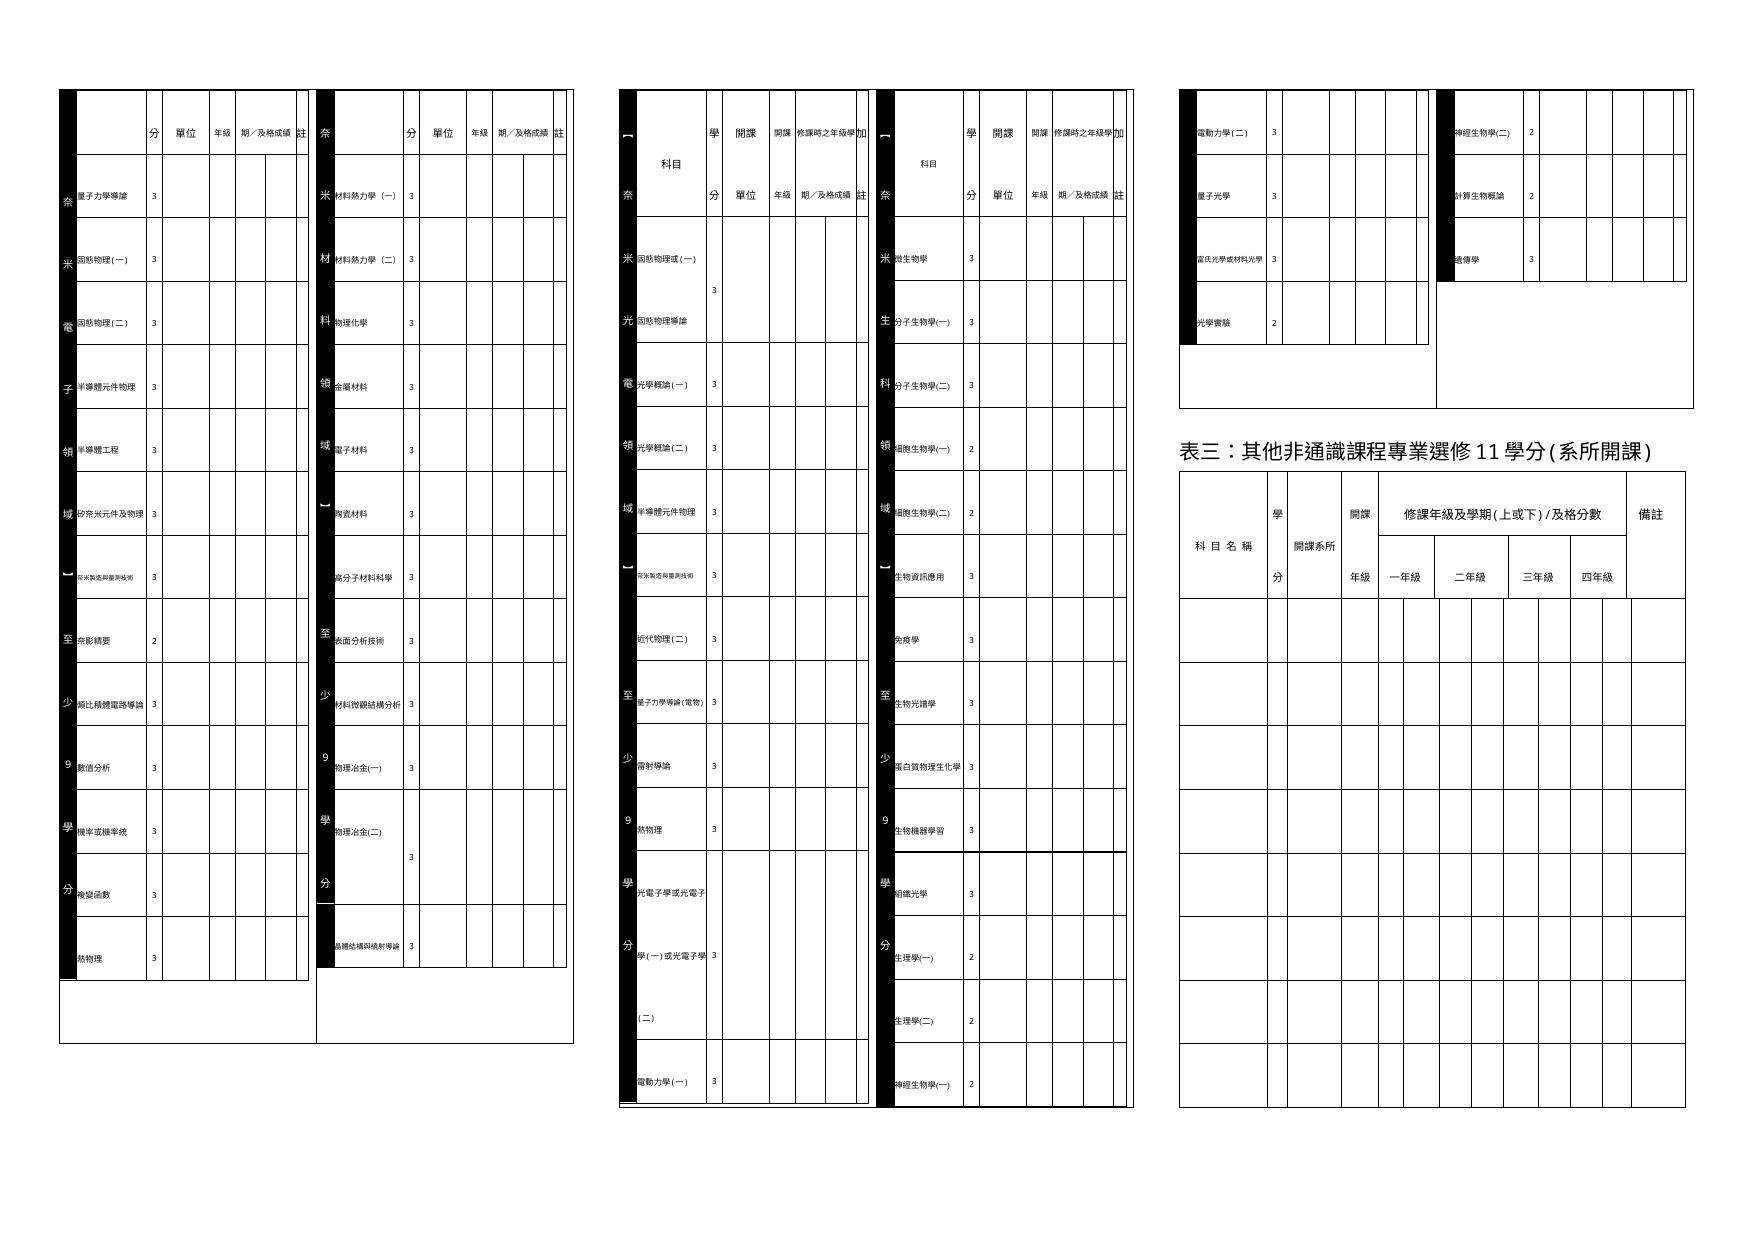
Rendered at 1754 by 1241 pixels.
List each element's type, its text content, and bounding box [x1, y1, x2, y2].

table_cell [1268, 599, 1287, 662]
table_header [1127, 90, 1133, 1107]
table_cell [1404, 854, 1439, 916]
table_header 科 目 名 稱 [1180, 472, 1267, 598]
table_cell 2 [147, 599, 162, 662]
table_cell [524, 663, 553, 725]
table_cell [1504, 981, 1538, 1043]
table_cell [467, 663, 492, 725]
table_cell [980, 535, 1026, 597]
table_cell 3 [707, 1040, 722, 1102]
table_cell [554, 726, 566, 789]
table_cell [210, 409, 235, 471]
table_cell [1440, 726, 1471, 789]
table_cell [1288, 1044, 1341, 1107]
table_cell [1504, 1044, 1538, 1107]
table_cell 3 [404, 726, 419, 789]
table_cell [493, 536, 523, 598]
table_cell 生物資訊應用 [895, 535, 963, 597]
table_header 修課年級及學期(上或下)/及格分數 [1379, 472, 1626, 535]
table_cell [980, 662, 1026, 724]
table_cell [1053, 281, 1083, 343]
table_cell [1084, 408, 1113, 470]
table_cell [980, 471, 1026, 534]
table_header 學分 [1268, 472, 1287, 598]
table_cell 3 [1267, 218, 1282, 281]
table_cell [723, 343, 769, 406]
table_cell [1180, 854, 1267, 916]
table_cell [1472, 981, 1503, 1043]
table_cell [1417, 282, 1428, 344]
table_cell 複變函數 [77, 854, 146, 916]
table_cell 3 [1267, 91, 1282, 153]
table_cell [266, 536, 296, 598]
table_cell 3 [404, 155, 419, 217]
table_cell 量子光學 [1197, 155, 1266, 217]
table_cell 金屬材料 [335, 345, 403, 408]
table_cell [493, 218, 523, 281]
table_cell 3 [707, 470, 722, 533]
table_cell [297, 790, 308, 852]
table_header [1180, 90, 1436, 408]
table_cell [236, 599, 265, 662]
table_cell [317, 905, 334, 967]
table_cell [1084, 598, 1113, 661]
table_cell [1084, 853, 1113, 915]
table_cell 2 [1524, 155, 1539, 217]
table_cell [1386, 218, 1416, 281]
table_cell [1288, 854, 1341, 916]
table_cell [1114, 471, 1126, 534]
table_cell [467, 409, 492, 471]
table_cell [1386, 155, 1416, 217]
table_cell 光學實驗 [1197, 282, 1266, 344]
table_cell [1504, 599, 1538, 662]
table_cell [1379, 917, 1403, 979]
table_cell [980, 789, 1026, 851]
table_cell [1603, 917, 1631, 979]
table_cell [1571, 599, 1602, 662]
table_cell [770, 851, 795, 1039]
table_cell [1632, 726, 1685, 789]
table_cell [1342, 599, 1378, 662]
table_cell [796, 407, 825, 469]
table_cell 奈米製造與量測技術 [637, 534, 706, 596]
table_cell [1342, 1044, 1378, 1107]
table_cell [980, 281, 1026, 343]
table_cell [1540, 155, 1586, 217]
table_cell [1440, 981, 1471, 1043]
table_cell [857, 1040, 868, 1102]
table_cell [1114, 408, 1126, 470]
table_cell [1644, 91, 1673, 153]
table_cell [1053, 662, 1083, 724]
table_cell [1180, 599, 1267, 662]
table_cell 二年級 [1435, 536, 1508, 598]
table_cell [1268, 854, 1287, 916]
table_cell [554, 472, 566, 535]
table_cell [1644, 218, 1673, 281]
table_cell [163, 409, 209, 471]
table_header 開課 年級 [770, 91, 795, 216]
table_cell [1342, 726, 1378, 789]
table_cell [163, 917, 209, 979]
table_cell [826, 597, 856, 660]
table_cell [1114, 217, 1126, 279]
table_cell 3 [404, 409, 419, 471]
table_cell [297, 218, 308, 281]
table_cell [1053, 789, 1083, 851]
table_cell [297, 345, 308, 408]
table_cell [420, 790, 466, 903]
table_cell 生理學(一) [895, 916, 963, 978]
table_cell 半導體工程 [77, 409, 146, 471]
table_cell 物理冶金(一) [335, 726, 403, 789]
table_cell [236, 726, 265, 789]
table_cell [467, 905, 492, 967]
table_cell 3 [147, 155, 162, 217]
table_cell [1472, 790, 1503, 852]
table_cell [1440, 663, 1471, 725]
table_cell [1539, 726, 1570, 789]
table_cell [1440, 1044, 1471, 1107]
table_cell [1404, 599, 1439, 662]
table_cell [857, 217, 868, 342]
table_cell [796, 788, 825, 850]
table_cell 生物光譜學 [895, 662, 963, 724]
table_cell [770, 470, 795, 533]
table_cell [1404, 663, 1439, 725]
table_cell [1268, 790, 1287, 852]
table_cell [1539, 599, 1570, 662]
table_header 開課 單位 [980, 91, 1026, 216]
table_cell 四年級 [1571, 536, 1626, 598]
table_cell [1283, 91, 1329, 153]
table_cell [266, 472, 296, 535]
table_cell [493, 409, 523, 471]
table_cell [1342, 790, 1378, 852]
table_cell [826, 1040, 856, 1102]
table_cell [1027, 408, 1052, 470]
table_cell [163, 790, 209, 852]
table_cell [980, 344, 1026, 407]
table_cell [826, 724, 856, 787]
table_cell 3 [707, 661, 722, 723]
table_cell [796, 470, 825, 533]
table_header 年級 [467, 91, 492, 153]
table_header 科目 [637, 91, 706, 216]
table_cell 物理冶金(二) [335, 790, 403, 903]
table_cell [467, 345, 492, 408]
table_cell [980, 1043, 1026, 1106]
table_cell [420, 282, 466, 344]
table_cell 分子生物學(一) [895, 281, 963, 343]
table_cell [1379, 1044, 1403, 1107]
table_cell [420, 218, 466, 281]
table_cell 3 [964, 789, 979, 851]
table_cell [1084, 535, 1113, 597]
table_cell [1632, 917, 1685, 979]
table_cell 近代物理(二) [637, 597, 706, 660]
table_cell [1180, 663, 1267, 725]
table_cell [554, 282, 566, 344]
table_cell [1417, 155, 1428, 217]
table_cell [796, 343, 825, 406]
table_cell [1288, 981, 1341, 1043]
table_cell 雷射導論 [637, 724, 706, 787]
table_header 奈 米 材 料 領 域 ︼ 至少9學分 [317, 91, 334, 903]
table_cell [1268, 726, 1287, 789]
table_cell 3 [707, 534, 722, 596]
table_cell [796, 851, 825, 1039]
table_cell 2 [964, 916, 979, 978]
table_cell [826, 788, 856, 850]
table_cell [1587, 155, 1612, 217]
table_header 備註 [1627, 472, 1685, 598]
table_cell [770, 724, 795, 787]
table_cell [1084, 980, 1113, 1042]
table_cell 熱物理 [637, 788, 706, 850]
table_cell [163, 155, 209, 217]
table_cell [1084, 725, 1113, 788]
table_cell [1632, 981, 1685, 1043]
table_cell [1539, 854, 1570, 916]
table_cell [826, 343, 856, 406]
table_cell [1053, 471, 1083, 534]
table_cell 3 [404, 472, 419, 535]
table_cell [210, 917, 235, 979]
table_header [620, 90, 876, 1107]
table_cell [1674, 155, 1686, 217]
table_cell [1472, 1044, 1503, 1107]
table_cell [493, 155, 523, 217]
table_cell [1114, 725, 1126, 788]
table_cell [236, 155, 265, 217]
table_cell 3 [964, 217, 979, 279]
table_cell [723, 534, 769, 596]
table_cell [1053, 725, 1083, 788]
table_cell [420, 409, 466, 471]
table_cell 神經生物學(二) [1455, 91, 1523, 153]
table_cell [796, 661, 825, 723]
table_cell [1268, 981, 1287, 1043]
table_cell [524, 282, 553, 344]
table_cell 半導體元件物理 [77, 345, 146, 408]
table_cell [1674, 218, 1686, 281]
table_cell 生物機器學習 [895, 789, 963, 851]
table_cell [297, 726, 308, 789]
table_cell [1053, 344, 1083, 407]
table_cell [524, 155, 553, 217]
table_cell [1603, 981, 1631, 1043]
table_cell [1379, 726, 1403, 789]
table_cell [1440, 917, 1471, 979]
table_cell [266, 345, 296, 408]
table_cell [1180, 1044, 1267, 1107]
table_cell [1027, 535, 1052, 597]
table_cell [163, 854, 209, 916]
table_cell [554, 345, 566, 408]
table_cell [980, 725, 1026, 788]
table_cell 分子生物學(二) [895, 344, 963, 407]
table_cell 類比積體電路導論 [77, 663, 146, 725]
table_cell [1539, 981, 1570, 1043]
table_cell [1053, 980, 1083, 1042]
table_cell [1053, 1043, 1083, 1106]
table_cell 光學概論(一) [637, 343, 706, 406]
table_header [77, 91, 146, 153]
table_cell [1603, 663, 1631, 725]
table_cell 2 [964, 1043, 979, 1106]
table_cell [1356, 218, 1385, 281]
table_cell [980, 217, 1026, 279]
table_cell [236, 663, 265, 725]
table_cell 電動力學(二) [1197, 91, 1266, 153]
table_cell 3 [147, 472, 162, 535]
table_cell [723, 407, 769, 469]
table_cell [1504, 854, 1538, 916]
table_cell [857, 661, 868, 723]
table_cell 3 [404, 536, 419, 598]
table_cell [826, 534, 856, 596]
table_cell 免疫學 [895, 598, 963, 661]
table_header 開課 年級 [1342, 472, 1378, 598]
table_cell [1504, 726, 1538, 789]
table_cell [493, 663, 523, 725]
table_cell [1603, 599, 1631, 662]
table_header 期／及格成績 [493, 91, 553, 153]
table_cell [210, 790, 235, 852]
table_cell 2 [1267, 282, 1282, 344]
table_cell [236, 345, 265, 408]
table_cell [163, 282, 209, 344]
table_cell [554, 155, 566, 217]
table_cell 材料熱力學（二） [335, 218, 403, 281]
table_cell [1342, 663, 1378, 725]
table_cell [1603, 1044, 1631, 1107]
table_cell [493, 282, 523, 344]
table_cell [770, 407, 795, 469]
table_cell [1084, 217, 1113, 279]
table_cell [1356, 91, 1385, 153]
table_cell 奈米製造與量測技術 [77, 536, 146, 598]
table_cell [554, 790, 566, 903]
table_cell [554, 409, 566, 471]
table_cell [770, 661, 795, 723]
table_cell [554, 905, 566, 967]
table_cell 3 [964, 662, 979, 724]
table_cell [1027, 789, 1052, 851]
table_cell [1472, 917, 1503, 979]
table_cell [1288, 599, 1341, 662]
table_cell [826, 661, 856, 723]
table_cell [524, 218, 553, 281]
table_cell [493, 345, 523, 408]
table_cell [770, 217, 795, 342]
table_cell [210, 345, 235, 408]
table_cell [297, 155, 308, 217]
table_cell 3 [147, 536, 162, 598]
table_header [317, 90, 573, 1043]
table_cell [236, 854, 265, 916]
table_cell 3 [707, 343, 722, 406]
table_cell [163, 345, 209, 408]
table_cell 固態物理(一) [77, 218, 146, 281]
table_cell [723, 597, 769, 660]
table_cell [1027, 281, 1052, 343]
table_cell [1084, 471, 1113, 534]
table_cell [1472, 854, 1503, 916]
table_cell 3 [147, 790, 162, 852]
table_cell 晶體結構與繞射導論 [335, 905, 403, 967]
table_cell [1571, 790, 1602, 852]
table_cell 3 [707, 724, 722, 787]
table_cell [1114, 1043, 1126, 1106]
table_cell [1571, 1044, 1602, 1107]
table_cell [1180, 790, 1267, 852]
table_header 加註 [1114, 91, 1126, 216]
table_cell 2 [964, 408, 979, 470]
table_header [335, 91, 403, 153]
table_header 註 [554, 91, 566, 153]
table_cell 陶瓷材料 [335, 472, 403, 535]
table_cell [857, 343, 868, 406]
table_cell 數值分析 [77, 726, 146, 789]
table_cell [1440, 854, 1471, 916]
table_cell [1053, 598, 1083, 661]
table_cell 3 [404, 282, 419, 344]
table_cell [1027, 853, 1052, 915]
table_cell [1386, 91, 1416, 153]
table_cell [796, 534, 825, 596]
table_cell 3 [1267, 155, 1282, 217]
table_cell 固態物理或(一) 固態物理導論 [637, 217, 706, 342]
table_header 分 [147, 91, 162, 153]
table_cell [857, 851, 868, 1039]
table_cell [1539, 917, 1570, 979]
table_cell 3 [707, 217, 722, 342]
table_cell 3 [707, 597, 722, 660]
table_cell [524, 472, 553, 535]
table_header 單位 [163, 91, 209, 153]
table_cell 3 [147, 282, 162, 344]
table_cell [1644, 155, 1673, 217]
table_cell [420, 345, 466, 408]
table_cell 3 [147, 345, 162, 408]
table_cell 3 [147, 218, 162, 281]
table_cell [1472, 599, 1503, 662]
table_cell [420, 536, 466, 598]
table_header 開課系所 [1288, 472, 1341, 598]
table_cell [1540, 91, 1586, 153]
table_cell [796, 724, 825, 787]
table_cell [266, 409, 296, 471]
table_cell [1180, 981, 1267, 1043]
table_cell [1114, 535, 1126, 597]
table_cell 微生物學 [895, 217, 963, 279]
table_cell [210, 472, 235, 535]
table_cell [554, 599, 566, 662]
table_cell [266, 790, 296, 852]
table_cell 3 [964, 535, 979, 597]
table_cell 電子材料 [335, 409, 403, 471]
table_cell [1268, 917, 1287, 979]
table_cell [1027, 916, 1052, 978]
table_cell 3 [404, 790, 419, 903]
table_cell [1084, 662, 1113, 724]
table_cell [297, 663, 308, 725]
table_cell [1342, 981, 1378, 1043]
table_cell [266, 726, 296, 789]
table_cell [467, 472, 492, 535]
table_cell [236, 790, 265, 852]
table_cell [826, 851, 856, 1039]
table_cell 組織光學 [895, 853, 963, 915]
table_header [1180, 91, 1196, 344]
table_cell [1613, 218, 1643, 281]
table_cell [723, 788, 769, 850]
table_cell [1330, 218, 1355, 281]
table_cell 熱物理 [77, 917, 146, 979]
table_cell [1342, 854, 1378, 916]
table_cell [1180, 726, 1267, 789]
table_cell [1504, 917, 1538, 979]
table_cell [297, 854, 308, 916]
table_cell 2 [1524, 91, 1539, 153]
table_cell [770, 1040, 795, 1102]
table_cell 3 [707, 788, 722, 850]
table_cell [467, 726, 492, 789]
table_cell [266, 155, 296, 217]
table_cell 固態物理(二) [77, 282, 146, 344]
table_cell [1288, 917, 1341, 979]
table_cell 量子力學導論 [77, 155, 146, 217]
table_cell [493, 790, 523, 903]
table_cell [236, 472, 265, 535]
table_header 開課 年級 [1027, 91, 1052, 216]
table_cell [420, 663, 466, 725]
table_cell [266, 663, 296, 725]
table_cell 3 [147, 726, 162, 789]
table_cell [297, 282, 308, 344]
table_cell [980, 598, 1026, 661]
table_cell 材料熱力學（一） [335, 155, 403, 217]
table_cell 光學概論(二) [637, 407, 706, 469]
table_header 開課 單位 [723, 91, 769, 216]
table_cell [1084, 281, 1113, 343]
table_cell [1053, 853, 1083, 915]
table_cell [524, 345, 553, 408]
table_cell [1114, 980, 1126, 1042]
table_cell [467, 790, 492, 903]
table_cell [266, 854, 296, 916]
table_cell 矽奈米元件及物理 [77, 472, 146, 535]
table_cell [1440, 790, 1471, 852]
table_cell [1027, 471, 1052, 534]
table_cell [266, 599, 296, 662]
table_cell [1632, 663, 1685, 725]
table_cell [1603, 790, 1631, 852]
table_cell [493, 905, 523, 967]
table_cell [467, 218, 492, 281]
table_cell [1180, 917, 1267, 979]
table_header 加註 [857, 91, 868, 216]
table_cell [1356, 282, 1385, 344]
table_cell [163, 536, 209, 598]
table_cell [163, 218, 209, 281]
table_cell [980, 408, 1026, 470]
table_cell [1404, 726, 1439, 789]
table_cell 2 [964, 471, 979, 534]
table_cell [1539, 790, 1570, 852]
table_cell [1027, 1043, 1052, 1106]
table_cell 3 [404, 663, 419, 725]
table_cell [770, 788, 795, 850]
table_cell 3 [964, 598, 979, 661]
table_cell [1504, 790, 1538, 852]
table_cell 電動力學(一) [637, 1040, 706, 1102]
table_cell [1283, 282, 1329, 344]
table_cell [857, 724, 868, 787]
table_cell [1632, 599, 1685, 662]
table_cell [524, 409, 553, 471]
table_header 年級 [210, 91, 235, 153]
table_cell [1084, 789, 1113, 851]
table_cell [1288, 663, 1341, 725]
table_cell 3 [707, 407, 722, 469]
table_cell [1356, 155, 1385, 217]
table_cell [770, 343, 795, 406]
table_cell 3 [964, 344, 979, 407]
table_cell 3 [404, 345, 419, 408]
table_cell [770, 597, 795, 660]
table_cell [1539, 663, 1570, 725]
table_cell [857, 534, 868, 596]
table_cell [1472, 663, 1503, 725]
table_cell [420, 472, 466, 535]
table_cell [524, 599, 553, 662]
table_cell 機率或機率統 [77, 790, 146, 852]
table_cell [554, 218, 566, 281]
table_cell [796, 1040, 825, 1102]
table_cell [723, 217, 769, 342]
table_cell [1084, 1043, 1113, 1106]
table_cell [1571, 726, 1602, 789]
table_cell [1330, 155, 1355, 217]
table_cell [723, 470, 769, 533]
table_cell 材料微觀結構分析 [335, 663, 403, 725]
table_cell [857, 788, 868, 850]
table_header ︻ 奈 米 光 電 領 域 ︼ 至少9學分 [620, 91, 636, 1102]
table_cell [524, 790, 553, 903]
table_cell [236, 409, 265, 471]
table_header 奈 米 電 子 領 域 ︼ 至少9學分 [60, 91, 76, 979]
table_cell [266, 282, 296, 344]
table_cell [857, 407, 868, 469]
table_cell [1571, 663, 1602, 725]
table_cell 3 [147, 854, 162, 916]
table_cell [420, 905, 466, 967]
table_cell [420, 599, 466, 662]
table_cell 3 [964, 725, 979, 788]
table_cell [1539, 1044, 1570, 1107]
table_cell [1114, 281, 1126, 343]
table_cell [1674, 91, 1686, 153]
table_cell [163, 599, 209, 662]
table_cell [524, 905, 553, 967]
text 表三：其他非通識課程專業選修11學分(系所開課) [1179, 409, 1695, 471]
table_cell [723, 724, 769, 787]
table_header 單位 [420, 91, 466, 153]
table_cell [266, 917, 296, 979]
table_cell [493, 472, 523, 535]
table_header 註 [297, 91, 308, 153]
table_cell [1404, 1044, 1439, 1107]
table_cell [467, 282, 492, 344]
table_cell [1027, 217, 1052, 279]
table_cell [1283, 155, 1329, 217]
table_cell [826, 407, 856, 469]
table_header 期／及格成績 [236, 91, 296, 153]
table_cell [524, 726, 553, 789]
table_cell 3 [147, 663, 162, 725]
table_cell [1342, 917, 1378, 979]
table_cell [236, 917, 265, 979]
table_header 修課時之年級學期／及格成績 [1053, 91, 1113, 216]
table_cell [1417, 91, 1428, 153]
table_cell [493, 599, 523, 662]
table_cell [1603, 726, 1631, 789]
table_header 學分 [964, 91, 979, 216]
table_cell [297, 917, 308, 979]
table_cell [1379, 854, 1403, 916]
table_cell [210, 155, 235, 217]
table_cell [210, 536, 235, 598]
table_cell [1571, 917, 1602, 979]
table_cell [1053, 535, 1083, 597]
table_cell [1053, 408, 1083, 470]
table_cell [1504, 663, 1538, 725]
table_cell [297, 472, 308, 535]
table_cell [1472, 726, 1503, 789]
table_cell [1027, 980, 1052, 1042]
table_cell [1540, 218, 1586, 281]
table_cell [236, 282, 265, 344]
table_header [60, 90, 316, 1043]
table_cell [1587, 91, 1612, 153]
table_cell [1571, 981, 1602, 1043]
table_cell 蛋白質物理生化學 [895, 725, 963, 788]
table_cell [826, 470, 856, 533]
table_cell [1379, 663, 1403, 725]
table_cell [1613, 155, 1643, 217]
table_cell [770, 534, 795, 596]
table_cell [210, 599, 235, 662]
table_cell [1379, 981, 1403, 1043]
table_cell [210, 282, 235, 344]
table_cell [236, 218, 265, 281]
table_cell 3 [147, 409, 162, 471]
table_cell [1632, 854, 1685, 916]
table_cell [723, 851, 769, 1039]
table_cell [210, 854, 235, 916]
table_cell [1379, 599, 1403, 662]
table_cell [467, 155, 492, 217]
table_cell 量子力學導論(電物) [637, 661, 706, 723]
table_cell [723, 661, 769, 723]
table_cell [1404, 917, 1439, 979]
table_cell [1330, 282, 1355, 344]
table_cell [1386, 282, 1416, 344]
table_cell [1268, 663, 1287, 725]
table_cell [1114, 662, 1126, 724]
table_cell 高分子材料科學 [335, 536, 403, 598]
table_cell [1632, 1044, 1685, 1107]
table_cell 遺傳學 [1455, 218, 1523, 281]
table_header ︻ 奈 米 生 科 領 域 ︼ 至少9學分 [877, 91, 894, 1106]
table_cell 表面分析技術 [335, 599, 403, 662]
table_cell 奈影精要 [77, 599, 146, 662]
table_cell [796, 217, 825, 342]
table_cell [1587, 218, 1612, 281]
table_cell [1114, 853, 1126, 915]
table_cell 3 [147, 917, 162, 979]
table_cell 3 [707, 851, 722, 1039]
table_cell [1417, 218, 1428, 281]
table_cell 三年級 [1509, 536, 1570, 598]
table_cell 富氏光學或材料光學 [1197, 218, 1266, 281]
table_cell [1268, 1044, 1287, 1107]
table_cell [1632, 790, 1685, 852]
table_cell [1330, 91, 1355, 153]
table_cell [1114, 344, 1126, 407]
table_cell [554, 536, 566, 598]
table_cell 細胞生物學(二) [895, 471, 963, 534]
table_cell [163, 663, 209, 725]
table_header 修課時之年級學期／及格成績 [796, 91, 856, 216]
table_cell [1027, 662, 1052, 724]
table_cell [857, 470, 868, 533]
table_cell [1404, 790, 1439, 852]
table_cell [554, 663, 566, 725]
table_cell [266, 218, 296, 281]
table_cell 2 [964, 980, 979, 1042]
table_cell 光電子學或光電子學(一)或光電子學(二) [637, 851, 706, 1039]
table_cell [1613, 91, 1643, 153]
table_cell [857, 597, 868, 660]
table_cell [420, 155, 466, 217]
table_cell 計算生物概論 [1455, 155, 1523, 217]
table_header 科目 [895, 91, 963, 216]
table_cell 3 [404, 599, 419, 662]
table_cell [1288, 726, 1341, 789]
table_cell [980, 853, 1026, 915]
table_cell [420, 726, 466, 789]
table_cell [163, 472, 209, 535]
table_cell [163, 726, 209, 789]
table_cell 3 [964, 853, 979, 915]
table_cell [236, 536, 265, 598]
table_cell [796, 597, 825, 660]
table_cell [1283, 218, 1329, 281]
table_cell 3 [1524, 218, 1539, 281]
table_cell [980, 916, 1026, 978]
table_cell 細胞生物學(一) [895, 408, 963, 470]
table_cell [1027, 725, 1052, 788]
table_cell [493, 726, 523, 789]
table_cell 物理化學 [335, 282, 403, 344]
table_header 學分 [707, 91, 722, 216]
table_cell [1027, 344, 1052, 407]
table_cell [1114, 916, 1126, 978]
table_cell [1053, 916, 1083, 978]
table_cell [1571, 854, 1602, 916]
table_cell 一年級 [1379, 536, 1434, 598]
table_header [1437, 91, 1454, 281]
table_cell 半導體元件物理 [637, 470, 706, 533]
table_cell [1084, 344, 1113, 407]
table_cell [1404, 981, 1439, 1043]
table_cell [297, 536, 308, 598]
table_cell [210, 663, 235, 725]
table_cell [1603, 854, 1631, 916]
table_cell [1053, 217, 1083, 279]
table_cell [467, 599, 492, 662]
table_cell [1440, 599, 1471, 662]
table_cell [210, 218, 235, 281]
table_cell [1379, 790, 1403, 852]
table_cell 3 [404, 905, 419, 967]
table_cell [297, 599, 308, 662]
table_cell [1288, 790, 1341, 852]
table_cell [826, 217, 856, 342]
table_cell [1027, 598, 1052, 661]
table_cell [297, 409, 308, 471]
table_cell [1114, 789, 1126, 851]
table_cell [1114, 598, 1126, 661]
table_header [1437, 90, 1693, 408]
table_cell [210, 726, 235, 789]
table_header 分 [404, 91, 419, 153]
table_cell [524, 536, 553, 598]
table_cell 3 [404, 218, 419, 281]
table_cell [723, 1040, 769, 1102]
table_cell 神經生物學(一) [895, 1043, 963, 1106]
table_cell [980, 980, 1026, 1042]
table_cell 3 [964, 281, 979, 343]
table_cell [1084, 916, 1113, 978]
table_cell 生理學(二) [895, 980, 963, 1042]
table_cell [467, 536, 492, 598]
